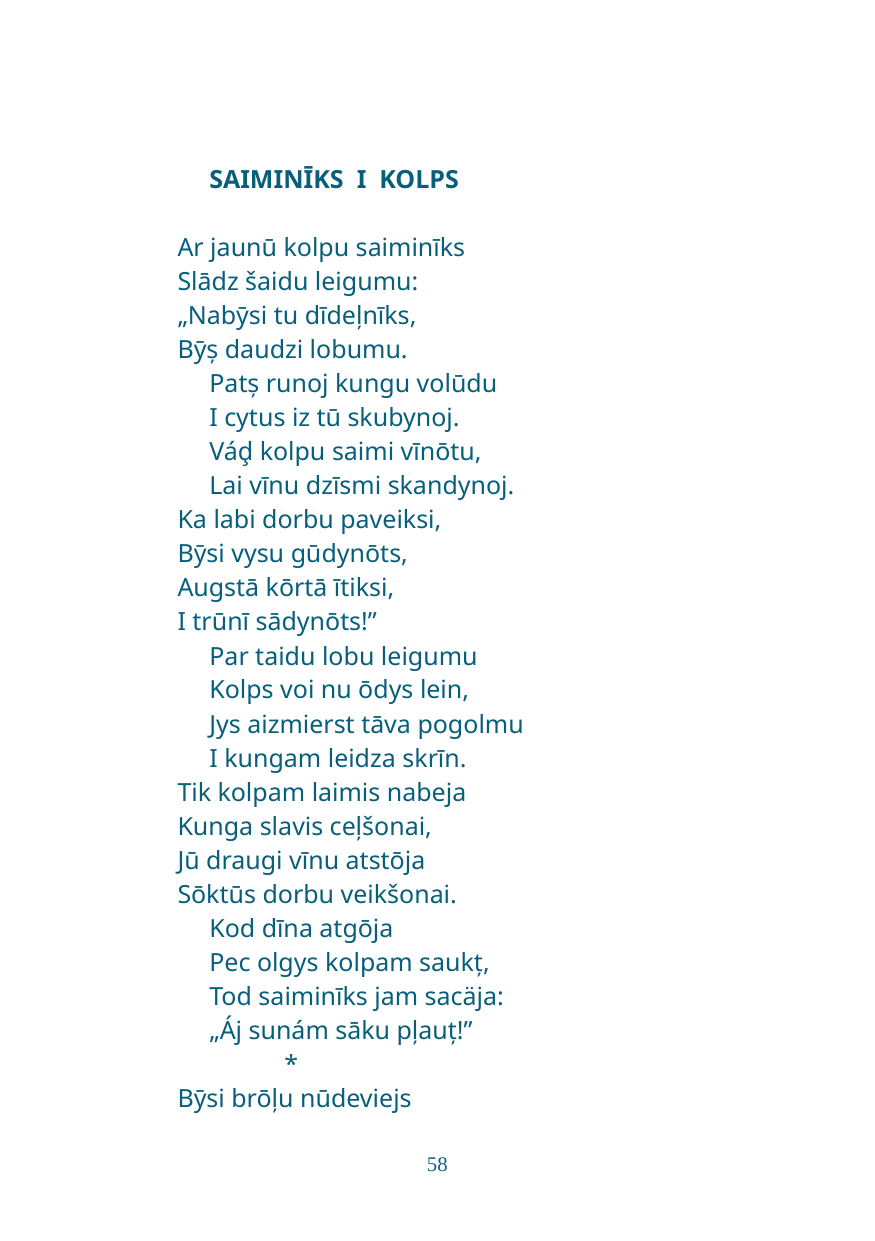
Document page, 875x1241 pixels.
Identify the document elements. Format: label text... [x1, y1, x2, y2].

text I kungam leidza skrīn. [177, 740, 815, 774]
text Tod saiminīks jam sacäja: [177, 979, 815, 1013]
text SAIMINĪKS I KOLPS [177, 161, 815, 195]
text Jys aizmierst tāva pogolmu [177, 706, 815, 740]
text Augstā kōrtā ītiksi, [177, 570, 815, 604]
text „Áj sunám sāku pļauț!” [177, 1013, 815, 1047]
text Kolps voi nu ōdys lein, [177, 672, 815, 706]
text Par taidu lobu leigumu [177, 638, 815, 672]
text Váḑ kolpu saimi vīnōtu, [177, 434, 815, 468]
text Lai vīnu dzīsmi skandynoj. [177, 468, 815, 502]
text Bȳsi vysu gūdynōts, [177, 536, 815, 570]
text Pec olgys kolpam saukț, [177, 945, 815, 979]
text * [177, 1047, 815, 1081]
text I trūnī sādynōts!” [177, 604, 815, 638]
text Kunga slavis ceļšonai, [177, 808, 815, 842]
text Sōktūs dorbu veikšonai. [177, 877, 815, 911]
text Bȳsi brōļu nūdeviejs [177, 1081, 815, 1115]
text Patș runoj kungu volūdu [177, 366, 815, 400]
text I cytus iz tū skubynoj. [177, 400, 815, 434]
text Bȳș daudzi lobumu. [177, 332, 815, 366]
text Kod dīna atgōja [177, 911, 815, 945]
text Jū draugi vīnu atstōja [177, 842, 815, 877]
text Ar jaunū kolpu saiminīks [177, 229, 815, 263]
text Tik kolpam laimis nabeja [177, 774, 815, 808]
text „Nabȳsi tu dīdeļnīks, [177, 297, 815, 332]
text Slādz šaidu leigumu: [177, 263, 815, 297]
text Ka labi dorbu paveiksi, [177, 502, 815, 536]
